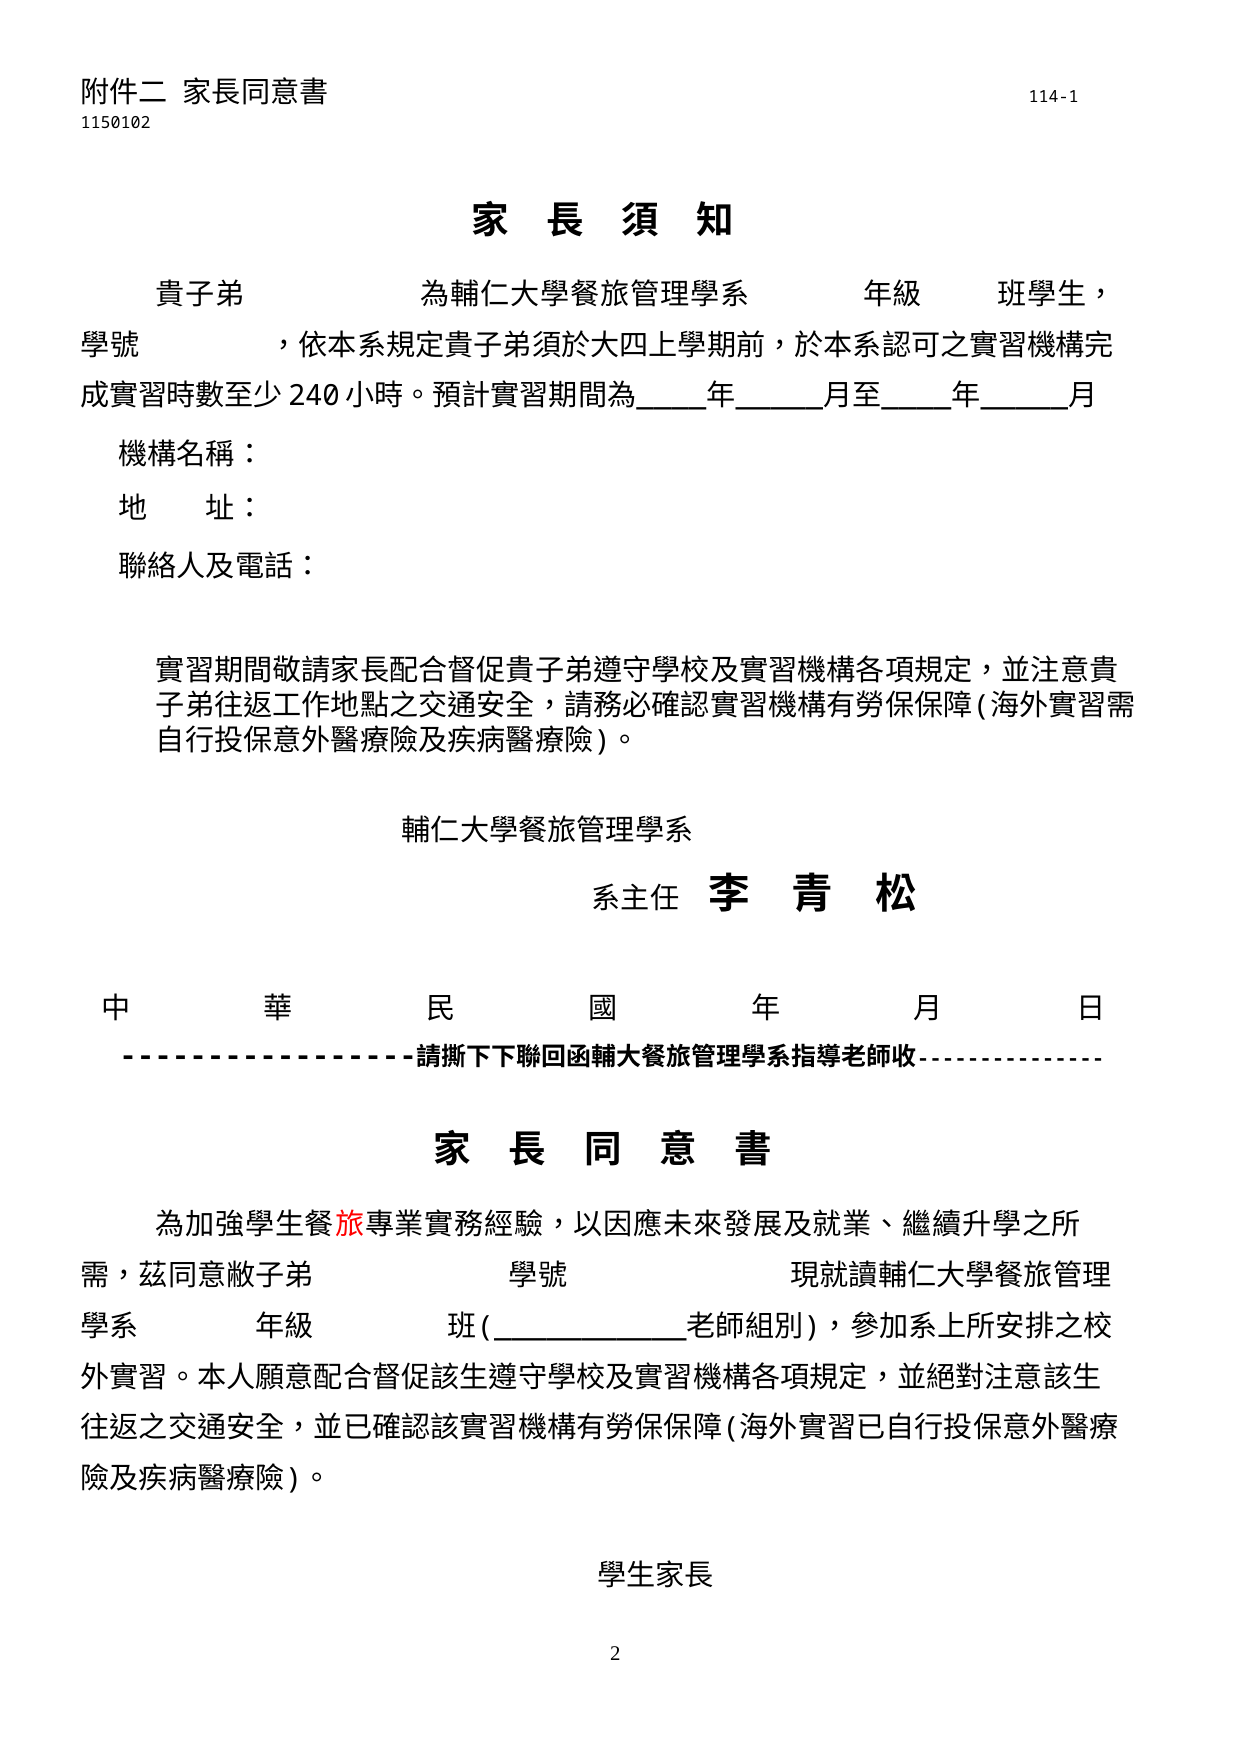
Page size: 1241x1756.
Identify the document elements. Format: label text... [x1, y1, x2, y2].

text 家 長 同 意 書 [69, 1119, 1136, 1174]
text 輔仁大學餐旅管理學系 [401, 807, 1143, 849]
text 系主任 李 青 松 [319, 861, 1136, 921]
text -----------------請撕下下聯回函輔大餐旅管理學系指導老師收--------------- [80, 1034, 1143, 1074]
text 家 長 須 知 [69, 193, 1136, 243]
text 機構名稱： 地 址： [118, 430, 304, 527]
text 為加強學生餐旅專業實務經驗，以因應未來發展及就業、繼續升學之所 需，茲同意敝子弟 學號 現就讀輔仁大學餐旅管理學系 年級 班(___________老師組別)，參加系上所安排之校外實習。本人願意配合督促該生遵守學校及實習機構各項規定，並絕對注意該生往返之交通安全，並已確認該實習機構有勞保保障(海外實習已自行投保意外醫療險及疾病醫療險)。 [80, 1201, 1126, 1497]
subtitle 附件二 家長同意書 114-1 1150102 [80, 69, 1143, 134]
text 中 華 民 國 年 月 日 [69, 984, 1137, 1027]
text 貴子弟 為輔仁大學餐旅管理學系 年級 班學生，學號 ，依本系規定貴子弟須於大四上學期前，於本系認可之實習機構完成實習時數至少240小時。預計實習期間為____年_____月至____年_____月 [80, 270, 1132, 414]
text 聯絡人及電話： [118, 543, 1043, 585]
text 實習期間敬請家長配合督促貴子弟遵守學校及實習機構各項規定，並注意貴子弟往返工作地點之交通安全，請務必確認實習機構有勞保保障(海外實習需自行投保意外醫療險及疾病醫療險)。 [156, 652, 1143, 758]
text 學生家長 [174, 1552, 1136, 1594]
